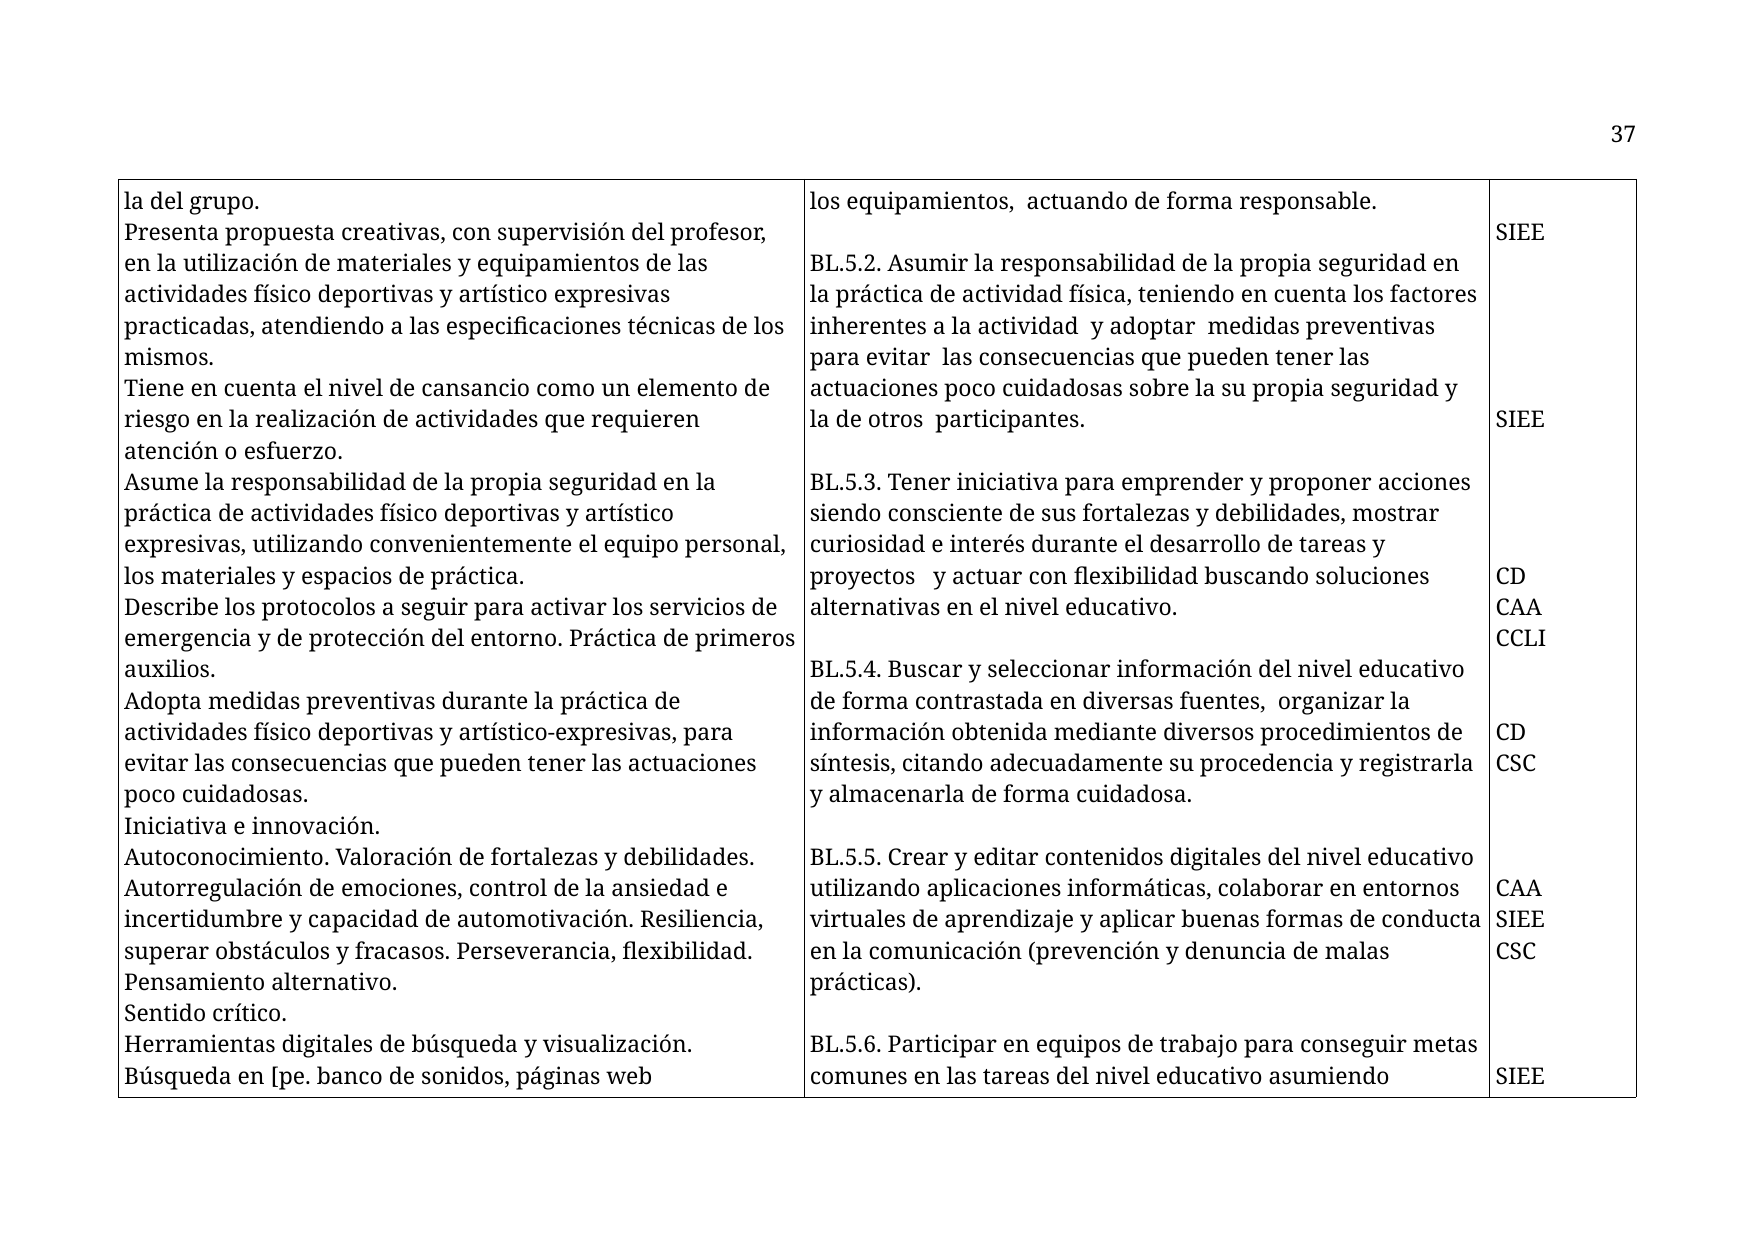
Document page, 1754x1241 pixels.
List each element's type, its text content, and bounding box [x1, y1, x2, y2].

table_cell la del grupo. Presenta propuesta creativas, con supervisión del profesor, en la utilización de materiales y equipamientos de las actividades físico deportivas y artístico expresivas practicadas, atendiendo a las especificaciones técnicas de los mismos. Tiene en cuenta el nivel de cansancio como un elemento de riesgo en la realización de actividades que requieren atención o esfuerzo. Asume la responsabilidad de la propia seguridad en la práctica de actividades físico deportivas y artístico expresivas, utilizando convenientemente el equipo personal, los materiales y espacios de práctica. Describe los protocolos a seguir para activar los servicios de emergencia y de protección del entorno. Práctica de primeros auxilios. Adopta medidas preventivas durante la práctica de actividades físico deportivas y artístico-expresivas, para evitar las consecuencias que pueden tener las actuaciones poco cuidadosas. Iniciativa e innovación. Autoconocimiento. Valoración de fortalezas y debilidades. Autorregulación de emociones, control de la ansiedad e incertidumbre y capacidad de automotivación. Resiliencia, superar obstáculos y fracasos. Perseverancia, flexibilidad. Pensamiento alternativo. Sentido crítico. Herramientas digitales de búsqueda y visualización. Búsqueda en [pe. banco de sonidos, páginas web [119, 180, 804, 1097]
table_cell SIEE SIEE CD CAA CCLI CD CSC CAA SIEE CSC SIEE [1490, 180, 1636, 1097]
table_cell los equipamientos, actuando de forma responsable. BL.5.2. Asumir la responsabilidad de la propia seguridad en la práctica de actividad física, teniendo en cuenta los factores inherentes a la actividad y adoptar medidas preventivas para evitar las consecuencias que pueden tener las actuaciones poco cuidadosas sobre la su propia seguridad y la de otros participantes. BL.5.3. Tener iniciativa para emprender y proponer acciones siendo consciente de sus fortalezas y debilidades, mostrar curiosidad e interés durante el desarrollo de tareas y proyectos y actuar con flexibilidad buscando soluciones alternativas en el nivel educativo. BL.5.4. Buscar y seleccionar información del nivel educativo de forma contrastada en diversas fuentes, organizar la información obtenida mediante diversos procedimientos de síntesis, citando adecuadamente su procedencia y registrarla y almacenarla de forma cuidadosa. BL.5.5. Crear y editar contenidos digitales del nivel educativo utilizando aplicaciones informáticas, colaborar en entornos virtuales de aprendizaje y aplicar buenas formas de conducta en la comunicación (prevención y denuncia de malas prácticas). BL.5.6. Participar en equipos de trabajo para conseguir metas comunes en las tareas del nivel educativo asumiendo [805, 180, 1489, 1097]
